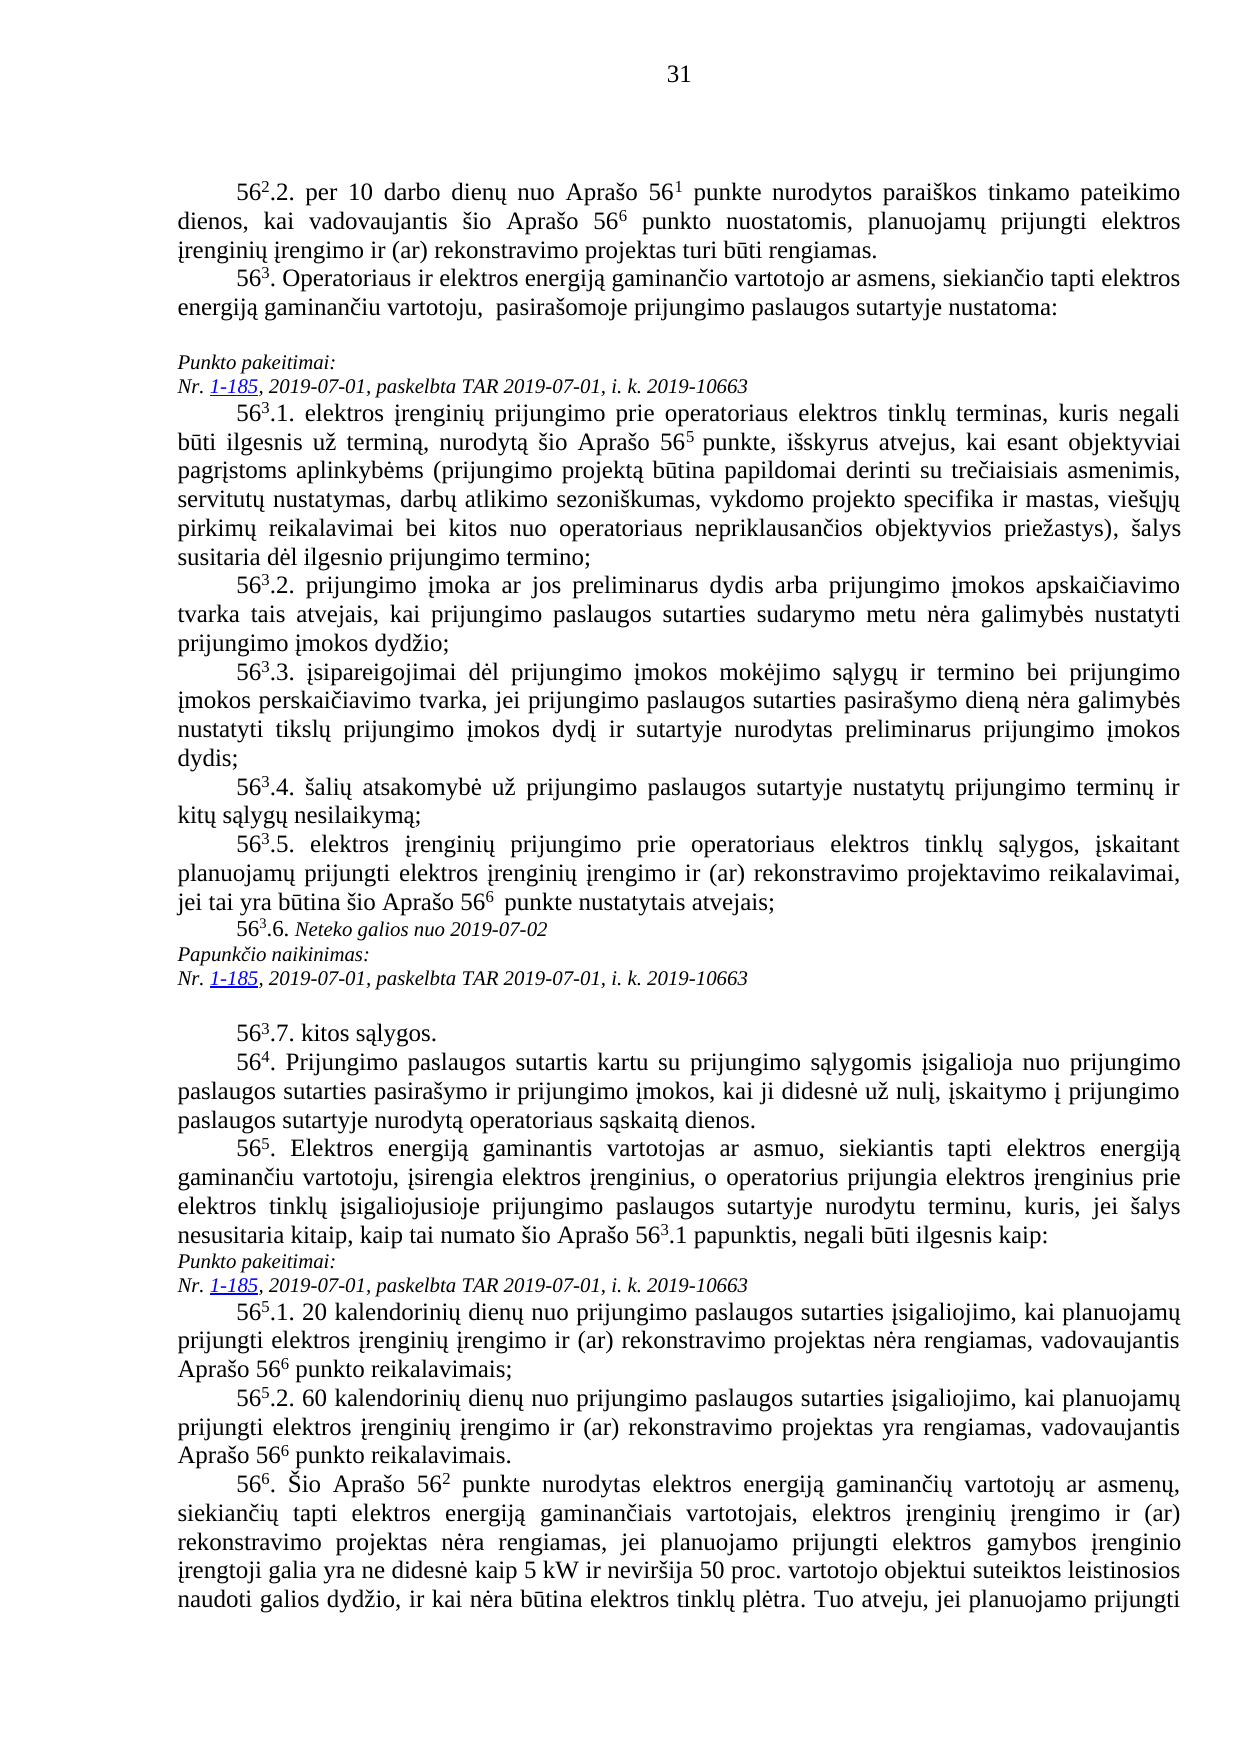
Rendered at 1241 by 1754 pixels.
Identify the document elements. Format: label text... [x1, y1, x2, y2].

text Punkto pakeitimai: [177, 1248, 1181, 1273]
text 565.2. 60 kalendorinių dienų nuo prijungimo paslaugos sutarties įsigaliojimo, kai planuojamų prijungti elektros įrenginių įrengimo ir (ar) rekonstravimo projektas yra rengiamas, vadovaujantis Aprašo 566 punkto reikalavimais. [177, 1383, 1181, 1469]
text 563.2. prijungimo įmoka ar jos preliminarus dydis arba prijungimo įmokos apskaičiavimo tvarka tais atvejais, kai prijungimo paslaugos sutarties sudarymo metu nėra galimybės nustatyti prijungimo įmokos dydžio; [177, 570, 1181, 657]
text Nr. 1-185, 2019-07-01, paskelbta TAR 2019-07-01, i. k. 2019-10663 [177, 966, 1181, 990]
text 563.6. Neteko galios nuo 2019-07-02 [177, 915, 1181, 942]
text Punkto pakeitimai: [177, 350, 1181, 374]
text 563. Operatoriaus ir elektros energiją gaminančio vartotojo ar asmens, siekiančio tapti elektros energiją gaminančiu vartotoju, pasirašomoje prijungimo paslaugos sutartyje nustatoma: [177, 263, 1181, 321]
text 563.4. šalių atsakomybė už prijungimo paslaugos sutartyje nustatytų prijungimo terminų ir kitų sąlygų nesilaikymą; [177, 772, 1181, 829]
text 565. Elektros energiją gaminantis vartotojas ar asmuo, siekiantis tapti elektros energiją gaminančiu vartotoju, įsirengia elektros įrenginius, o operatorius prijungia elektros įrenginius prie elektros tinklų įsigaliojusioje prijungimo paslaugos sutartyje nurodytu terminu, kuris, jei šalys nesusitaria kitaip, kaip tai numato šio Aprašo 563.1 papunktis, negali būti ilgesnis kaip: [177, 1133, 1181, 1248]
text 563.5. elektros įrenginių prijungimo prie operatoriaus elektros tinklų sąlygos, įskaitant planuojamų prijungti elektros įrenginių įrengimo ir (ar) rekonstravimo projektavimo reikalavimai, jei tai yra būtina šio Aprašo 566 punkte nustatytais atvejais; [177, 829, 1181, 915]
text Nr. 1-185, 2019-07-01, paskelbta TAR 2019-07-01, i. k. 2019-10663 [177, 374, 1181, 398]
text 563.7. kitos sąlygos. [177, 1018, 1181, 1047]
text Nr. 1-185, 2019-07-01, paskelbta TAR 2019-07-01, i. k. 2019-10663 [177, 1273, 1181, 1297]
text 563.1. elektros įrenginių prijungimo prie operatoriaus elektros tinklų terminas, kuris negali būti ilgesnis už terminą, nurodytą šio Aprašo 565 punkte, išskyrus atvejus, kai esant objektyviai pagrįstoms aplinkybėms (prijungimo projektą būtina papildomai derinti su trečiaisiais asmenimis, servitutų nustatymas, darbų atlikimo sezoniškumas, vykdomo projekto specifika ir mastas, viešųjų pirkimų reikalavimai bei kitos nuo operatoriaus nepriklausančios objektyvios priežastys), šalys susitaria dėl ilgesnio prijungimo termino; [177, 398, 1181, 570]
text 564. Prijungimo paslaugos sutartis kartu su prijungimo sąlygomis įsigalioja nuo prijungimo paslaugos sutarties pasirašymo ir prijungimo įmokos, kai ji didesnė už nulį, įskaitymo į prijungimo paslaugos sutartyje nurodytą operatoriaus sąskaitą dienos. [177, 1047, 1181, 1133]
text Papunkčio naikinimas: [177, 942, 1181, 966]
text 562.2. per 10 darbo dienų nuo Aprašo 561 punkte nurodytos paraiškos tinkamo pateikimo dienos, kai vadovaujantis šio Aprašo 566 punkto nuostatomis, planuojamų prijungti elektros įrenginių įrengimo ir (ar) rekonstravimo projektas turi būti rengiamas. [177, 177, 1181, 263]
text 566. Šio Aprašo 562 punkte nurodytas elektros energiją gaminančių vartotojų ar asmenų, siekiančių tapti elektros energiją gaminančiais vartotojais, elektros įrenginių įrengimo ir (ar) rekonstravimo projektas nėra rengiamas, jei planuojamo prijungti elektros gamybos įrenginio įrengtoji galia yra ne didesnė kaip 5 kW ir neviršija 50 proc. vartotojo objektui suteiktos leistinosios naudoti galios dydžio, ir kai nėra būtina elektros tinklų plėtra. Tuo atveju, jei planuojamo prijungti [177, 1469, 1181, 1613]
text 563.3. įsipareigojimai dėl prijungimo įmokos mokėjimo sąlygų ir termino bei prijungimo įmokos perskaičiavimo tvarka, jei prijungimo paslaugos sutarties pasirašymo dieną nėra galimybės nustatyti tikslų prijungimo įmokos dydį ir sutartyje nurodytas preliminarus prijungimo įmokos dydis; [177, 657, 1181, 772]
text 565.1. 20 kalendorinių dienų nuo prijungimo paslaugos sutarties įsigaliojimo, kai planuojamų prijungti elektros įrenginių įrengimo ir (ar) rekonstravimo projektas nėra rengiamas, vadovaujantis Aprašo 566 punkto reikalavimais; [177, 1297, 1181, 1383]
